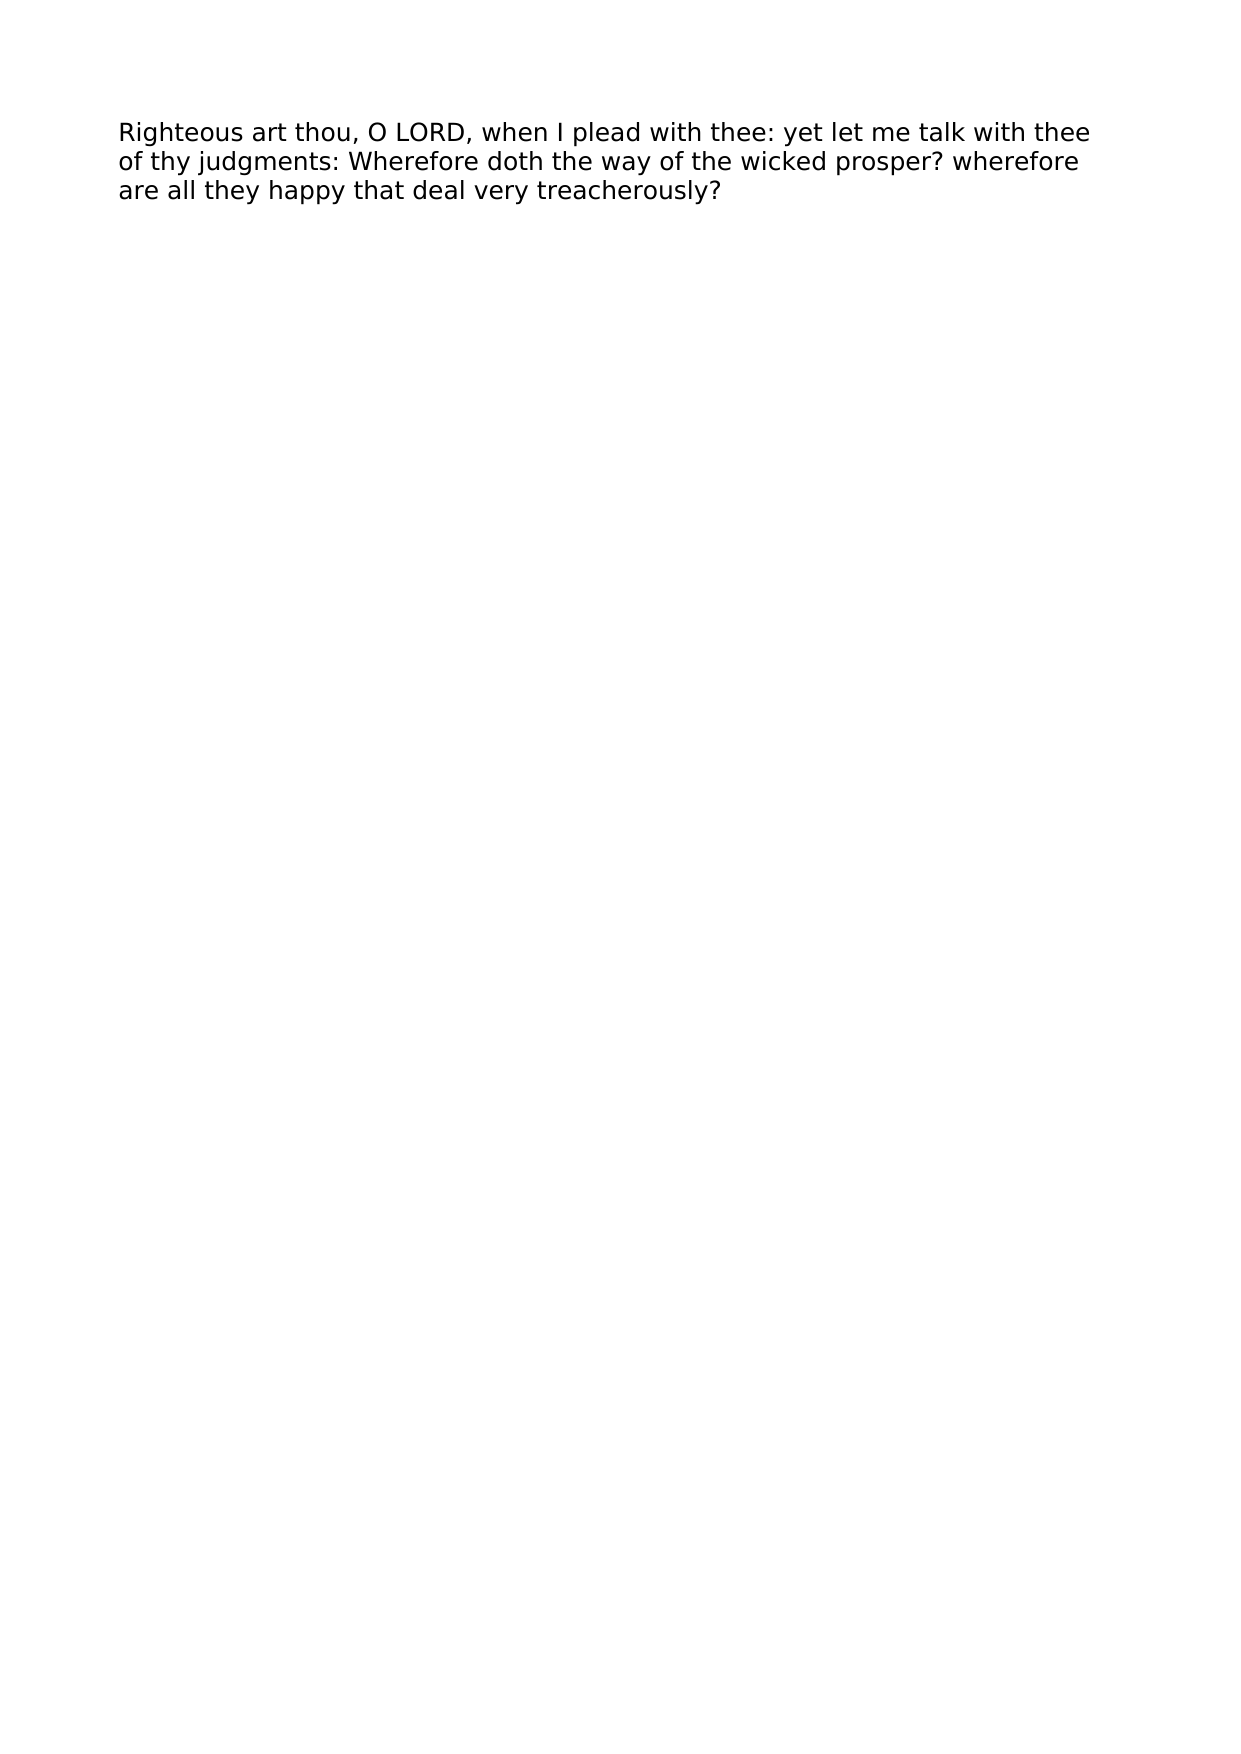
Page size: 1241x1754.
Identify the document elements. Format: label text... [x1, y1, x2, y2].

text Righteous art thou, O LORD, when I plead with thee: yet let me talk with thee of thy judgments: Wherefore doth the way of the wicked prosper? wherefore are all they happy that deal very treacherously? [118, 118, 1122, 206]
